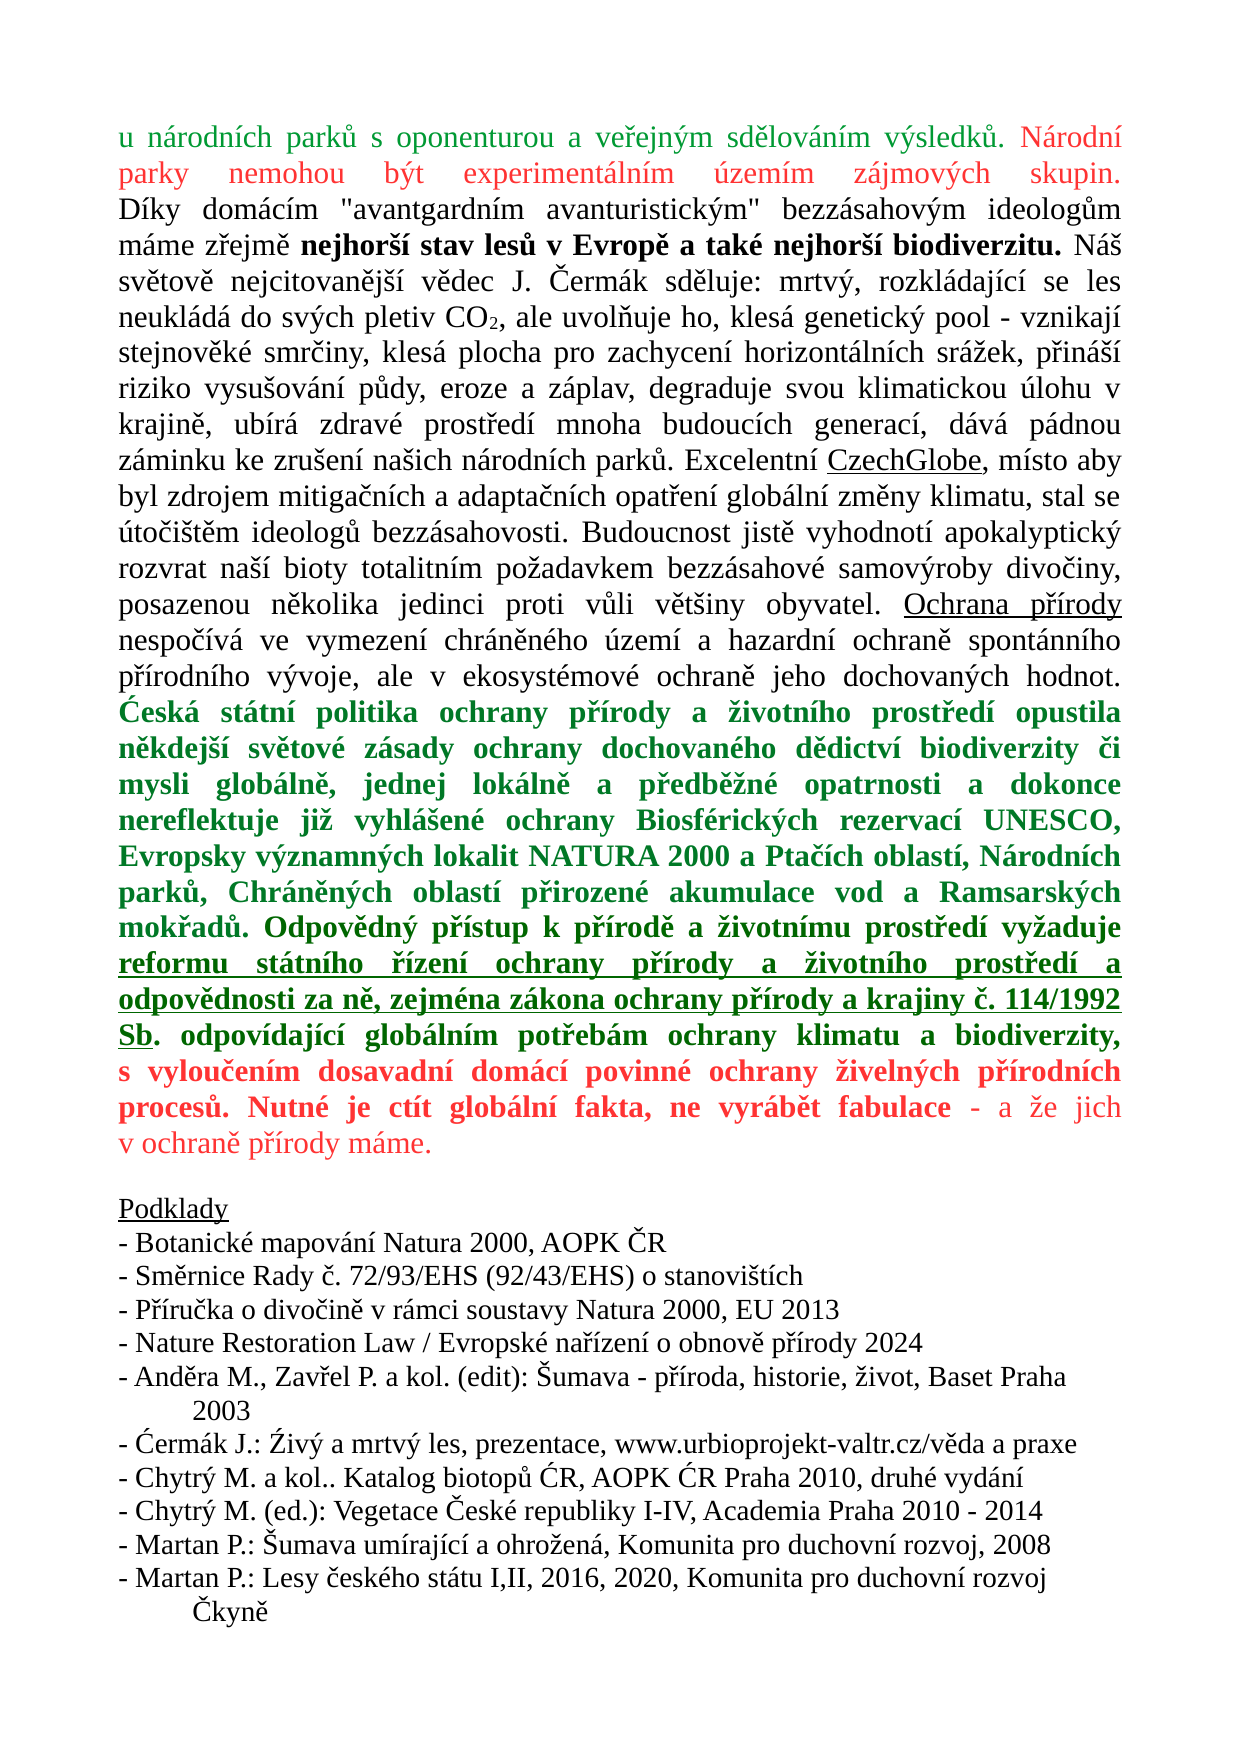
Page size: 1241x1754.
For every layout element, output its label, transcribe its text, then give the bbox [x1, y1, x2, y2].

text - Ćermák J.: Źivý a mrtvý les, prezentace, www.urbioprojekt-valtr.cz/věda a praxe [118, 1426, 1122, 1460]
text - Botanické mapování Natura 2000, AOPK ČR [118, 1225, 1122, 1258]
text Podklady [118, 1191, 1122, 1225]
text - Chytrý M. (ed.): Vegetace České republiky I-IV, Academia Praha 2010 - 2014 [118, 1493, 1122, 1527]
text - Příručka o divočině v rámci soustavy Natura 2000, EU 2013 [118, 1292, 1122, 1326]
text Sb. odpovídající globálním potřebám ochrany klimatu a biodiverzity, s vyloučením dosavadní domácí povinné ochrany živelných přírodních procesů. Nutné je ctít globální fakta, ne vyrábět fabulace - a že jich v ochraně přírody máme. [118, 1013, 1122, 1160]
text - Chytrý M. a kol.. Katalog biotopů ĆR, AOPK ĆR Praha 2010, druhé vydání [118, 1460, 1122, 1493]
text u národních parků s oponenturou a veřejným sdělováním výsledků. Národní parky nemohou být experimentálním územím zájmových skupin. Díky domácím "avantgardním avanturistickým" bezzásahovým ideologům máme zřejmě nejhorší stav lesů v Evropě a také nejhorší biodiverzitu. Náš světově nejcitovanější vědec J. Čermák sděluje: mrtvý, rozkládající se les neukládá do svých pletiv CO2, ale uvolňuje ho, klesá genetický pool - vznikají stejnověké smrčiny, klesá plocha pro zachycení horizontálních srážek, přináší riziko vysušování půdy, eroze a záplav, degraduje svou klimatickou úlohu v krajině, ubírá zdravé prostředí mnoha budoucích generací, dává pádnou záminku ke zrušení našich národních parků. Excelentní CzechGlobe, místo aby byl zdrojem mitigačních a adaptačních opatření globální změny klimatu, stal se útočištěm ideologů bezzásahovosti. Budoucnost jistě vyhodnotí apokalyptický rozvrat naší bioty totalitním požadavkem bezzásahové samovýroby divočiny, posazenou několika jedinci proti vůli většiny obyvatel. Ochrana přírody nespočívá ve vymezení chráněného území a hazardní ochraně spontánního přírodního vývoje, ale v ekosystémové ochraně jeho dochovaných hodnot. Ćeská státní politika ochrany přírody a životního prostředí opustila někdejší světové zásady ochrany dochovaného dědictví biodiverzity či mysli globálně, jednej lokálně a předběžné opatrnosti a dokonce nereflektuje již vyhlášené ochrany Biosférických rezervací UNESCO, Evropsky významných lokalit NATURA 2000 a Ptačích oblastí, Národních parků, Chráněných oblastí přirozené akumulace vod a Ramsarských mokřadů. Odpovědný přístup k přírodě a životnímu prostředí vyžaduje reformu státního řízení ochrany přírody a životního prostředí a [118, 118, 1122, 976]
text - Martan P.: Šumava umírající a ohrožená, Komunita pro duchovní rozvoj, 2008 [118, 1527, 1122, 1560]
text - Anděra M., Zavřel P. a kol. (edit): Šumava - příroda, historie, život, Baset Praha 2003 [118, 1359, 1122, 1426]
text - Směrnice Rady č. 72/93/EHS (92/43/EHS) o stanovištích [118, 1258, 1122, 1292]
text - Nature Restoration Law / Evropské nařízení o obnově přírody 2024 [118, 1326, 1122, 1359]
text odpovědnosti za ně, zejména zákona ochrany přírody a krajiny č. 114/1992 [118, 978, 1122, 1012]
text - Martan P.: Lesy českého státu I,II, 2016, 2020, Komunita pro duchovní rozvoj Čkyně [118, 1560, 1122, 1627]
